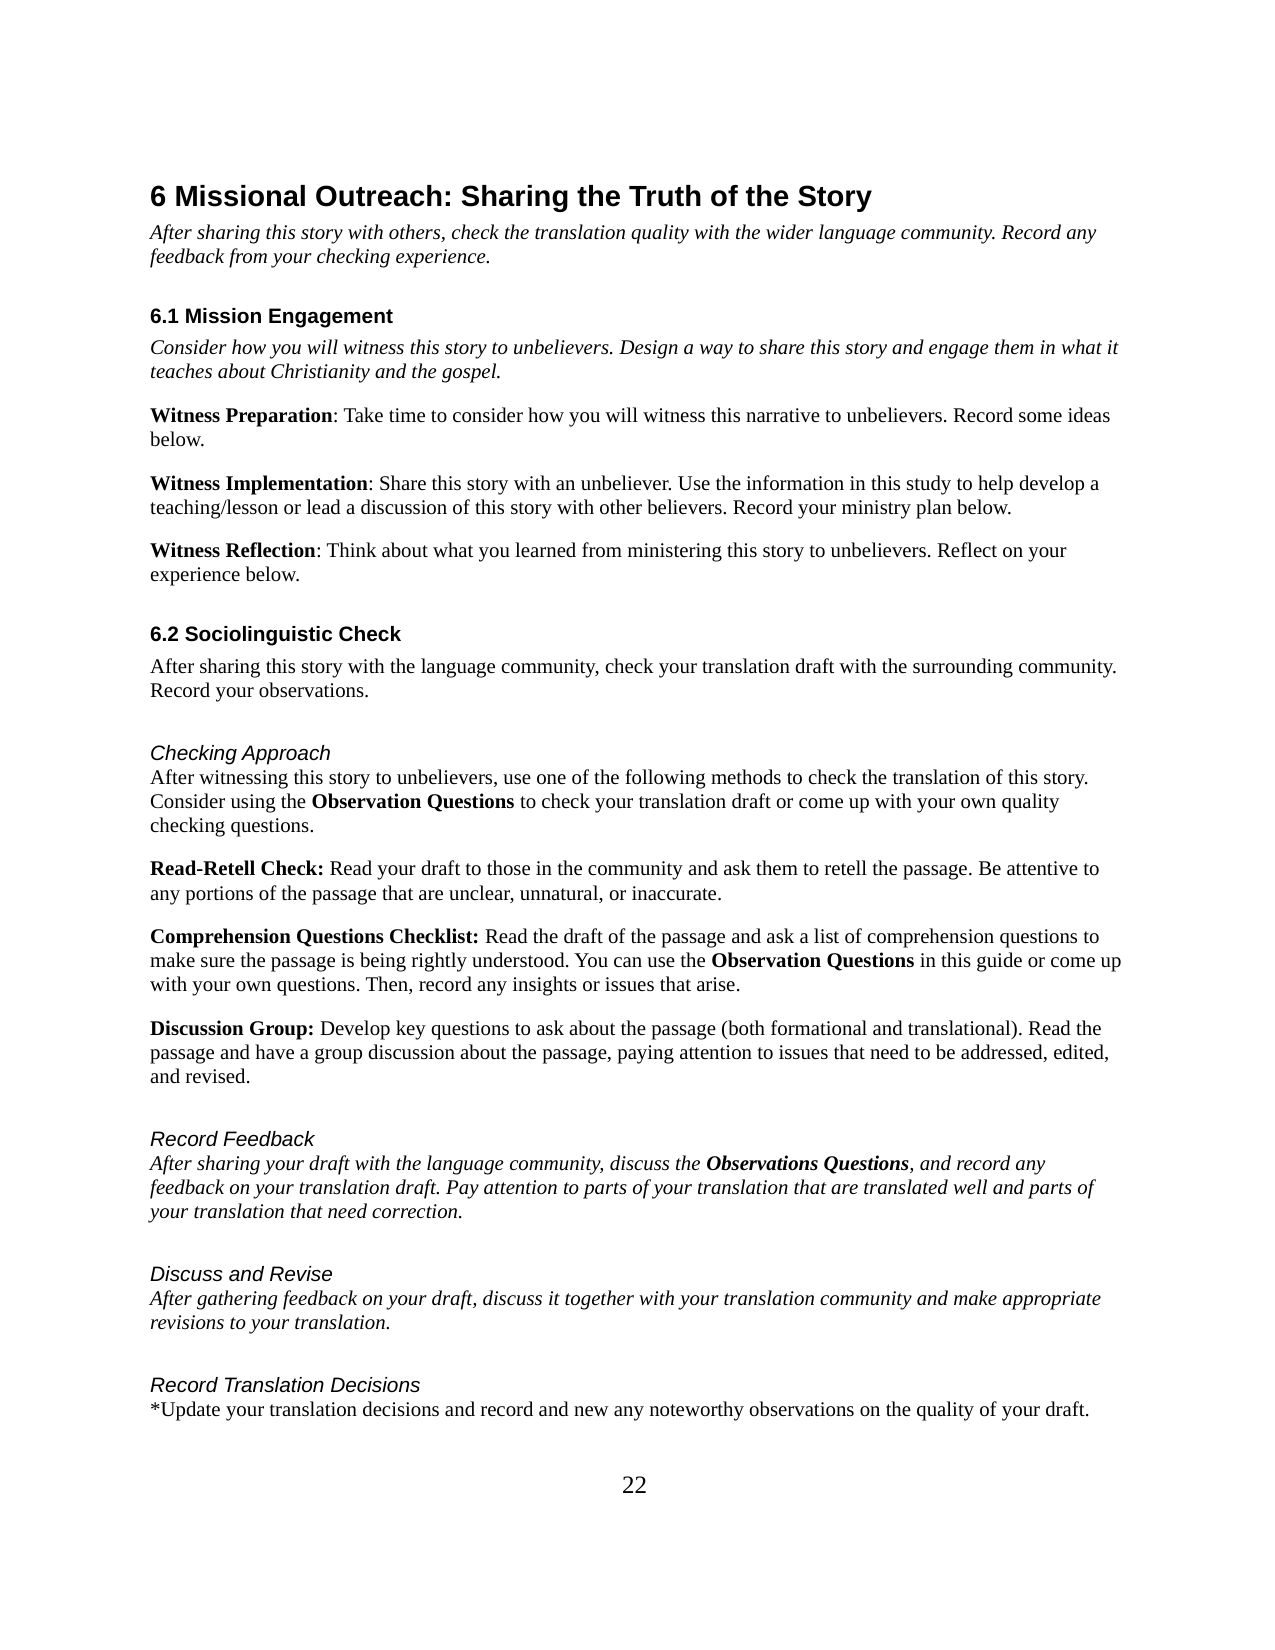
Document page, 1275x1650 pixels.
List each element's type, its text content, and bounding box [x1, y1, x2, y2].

subtitle 6.1 Mission Engagement [150, 304, 1125, 328]
subtitle 6.2 Sociolinguistic Check [150, 622, 1125, 646]
text Comprehension Questions Checklist: Read the draft of the passage and ask a list of comprehension questions to make sure the passage is being rightly understood. You can use the Observation Questions in this guide or come up with your own questions. Then, record any insights or issues that arise. [150, 924, 1125, 996]
text Witness Implementation: Share this story with an unbeliever. Use the information in this study to help develop a teaching/lesson or lead a discussion of this story with other believers. Record your ministry plan below. [150, 471, 1125, 519]
text After gathering feedback on your draft, discuss it together with your translation community and make appropriate revisions to your translation. [150, 1286, 1125, 1334]
text Consider how you will witness this story to unbelievers. Design a way to share this story and engage them in what it teaches about Christianity and the gospel. [150, 335, 1125, 383]
text Discussion Group: Develop key questions to ask about the passage (both formational and translational). Read the passage and have a group discussion about the passage, paying attention to issues that need to be addressed, edited, and revised. [150, 1016, 1125, 1088]
text *Update your translation decisions and record and new any noteworthy observations on the quality of your draft. [150, 1397, 1125, 1421]
subtitle Record Translation Decisions [150, 1373, 1125, 1397]
text After sharing this story with the language community, check your translation draft with the surrounding community. Record your observations. [150, 654, 1125, 702]
text Witness Preparation: Take time to consider how you will witness this narrative to unbelievers. Record some ideas below. [150, 403, 1125, 451]
subtitle Checking Approach [150, 741, 1125, 765]
text After sharing your draft with the language community, discuss the Observations Questions, and record any feedback on your translation draft. Pay attention to parts of your translation that are translated well and parts of your translation that need correction. [150, 1151, 1125, 1223]
subtitle Discuss and Revise [150, 1262, 1125, 1286]
text After witnessing this story to unbelievers, use one of the following methods to check the translation of this story. Consider using the Observation Questions to check your translation draft or come up with your own quality checking questions. [150, 765, 1125, 837]
subtitle Record Feedback [150, 1127, 1125, 1151]
subtitle 6 Missional Outreach: Sharing the Truth of the Story [150, 179, 1125, 212]
text Witness Reflection: Think about what you learned from ministering this story to unbelievers. Reflect on your experience below. [150, 538, 1125, 586]
text Read-Retell Check: Read your draft to those in the community and ask them to retell the passage. Be attentive to any portions of the passage that are unclear, unnatural, or inaccurate. [150, 856, 1125, 904]
text After sharing this story with others, check the translation quality with the wider language community. Record any feedback from your checking experience. [150, 220, 1125, 268]
